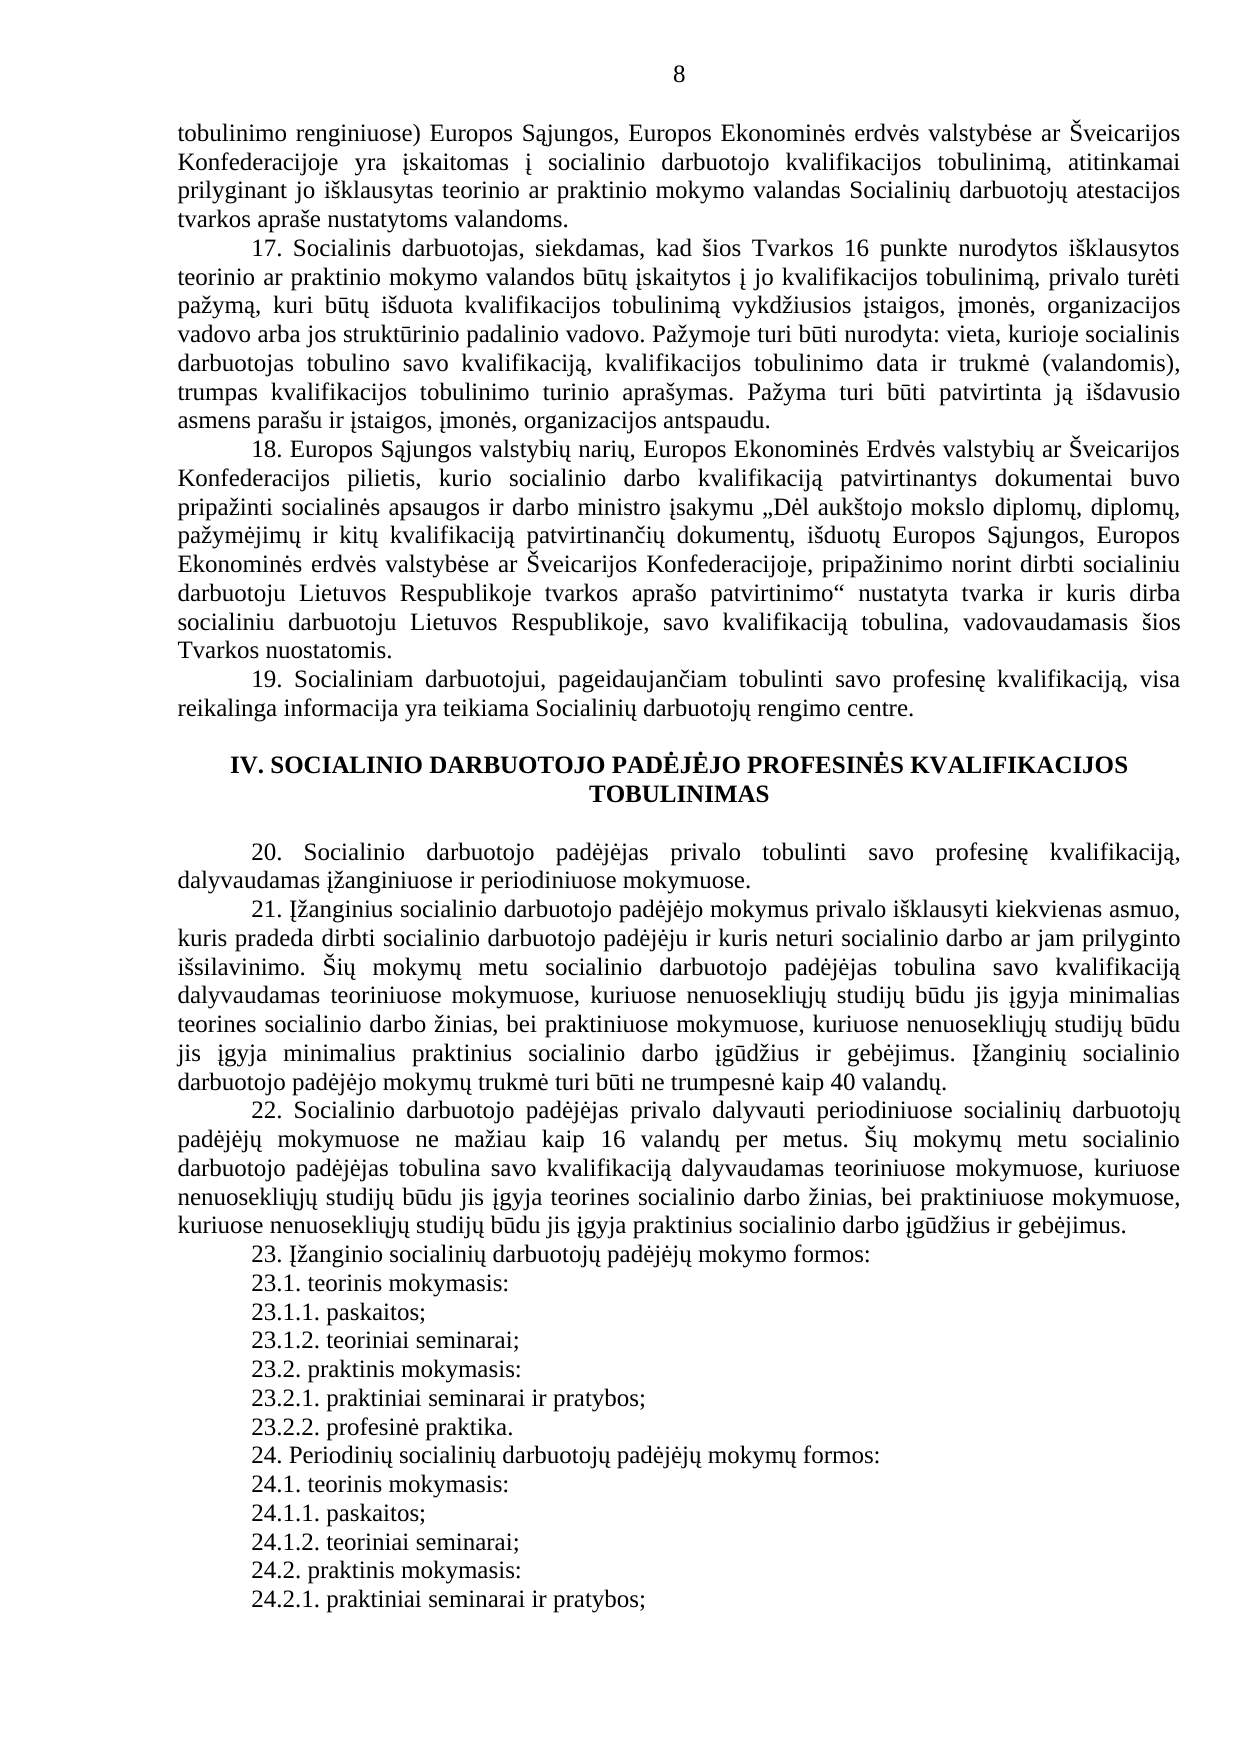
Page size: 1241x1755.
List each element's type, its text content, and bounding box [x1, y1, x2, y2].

text 23.2.2. profesinė praktika. [177, 1412, 1181, 1441]
text 22. Socialinio darbuotojo padėjėjas privalo dalyvauti periodiniuose socialinių darbuotojų padėjėjų mokymuose ne mažiau kaip 16 valandų per metus. Šių mokymų metu socialinio darbuotojo padėjėjas tobulina savo kvalifikaciją dalyvaudamas teoriniuose mokymuose, kuriuose nenuosekliųjų studijų būdu jis įgyja teorines socialinio darbo žinias, bei praktiniuose mokymuose, kuriuose nenuosekliųjų studijų būdu jis įgyja praktinius socialinio darbo įgūdžius ir gebėjimus. [177, 1096, 1181, 1239]
text 24.1. teorinis mokymasis: [177, 1469, 1181, 1498]
text 18. Europos Sąjungos valstybių narių, Europos Ekonominės Erdvės valstybių ar Šveicarijos Konfederacijos pilietis, kurio socialinio darbo kvalifikaciją patvirtinantys dokumentai buvo pripažinti socialinės apsaugos ir darbo ministro įsakymu „Dėl aukštojo mokslo diplomų, diplomų, pažymėjimų ir kitų kvalifikaciją patvirtinančių dokumentų, išduotų Europos Sąjungos, Europos Ekonominės erdvės valstybėse ar Šveicarijos Konfederacijoje, pripažinimo norint dirbti socialiniu darbuotoju Lietuvos Respublikoje tvarkos aprašo patvirtinimo“ nustatyta tvarka ir kuris dirba socialiniu darbuotoju Lietuvos Respublikoje, savo kvalifikaciją tobulina, vadovaudamasis šios Tvarkos nuostatomis. [177, 434, 1181, 664]
text 19. Socialiniam darbuotojui, pageidaujančiam tobulinti savo profesinę kvalifikaciją, visa reikalinga informacija yra teikiama Socialinių darbuotojų rengimo centre. [177, 664, 1181, 722]
text 23. Įžanginio socialinių darbuotojų padėjėjų mokymo formos: [177, 1239, 1181, 1268]
text IV. SOCIALINIO DARBUOTOJO PADĖJĖJO PROFESINĖS KVALIFIKACIJOS TOBULINIMAS [177, 751, 1181, 808]
text 23.2.1. praktiniai seminarai ir pratybos; [177, 1383, 1181, 1412]
text 24.2.1. praktiniai seminarai ir pratybos; [177, 1584, 1181, 1613]
text 21. Įžanginius socialinio darbuotojo padėjėjo mokymus privalo išklausyti kiekvienas asmuo, kuris pradeda dirbti socialinio darbuotojo padėjėju ir kuris neturi socialinio darbo ar jam prilyginto išsilavinimo. Šių mokymų metu socialinio darbuotojo padėjėjas tobulina savo kvalifikaciją dalyvaudamas teoriniuose mokymuose, kuriuose nenuosekliųjų studijų būdu jis įgyja minimalias teorines socialinio darbo žinias, bei praktiniuose mokymuose, kuriuose nenuosekliųjų studijų būdu jis įgyja minimalius praktinius socialinio darbo įgūdžius ir gebėjimus. Įžanginių socialinio darbuotojo padėjėjo mokymų trukmė turi būti ne trumpesnė kaip 40 valandų. [177, 894, 1181, 1096]
text 23.1. teorinis mokymasis: [177, 1268, 1181, 1297]
text 24.1.2. teoriniai seminarai; [177, 1527, 1181, 1556]
text 24. Periodinių socialinių darbuotojų padėjėjų mokymų formos: [177, 1441, 1181, 1469]
text 23.2. praktinis mokymasis: [177, 1354, 1181, 1383]
text 20. Socialinio darbuotojo padėjėjas privalo tobulinti savo profesinę kvalifikaciją, dalyvaudamas įžanginiuose ir periodiniuose mokymuose. [177, 837, 1181, 894]
text 24.2. praktinis mokymasis: [177, 1556, 1181, 1584]
text 23.1.2. teoriniai seminarai; [177, 1326, 1181, 1354]
text tobulinimo renginiuose) Europos Sąjungos, Europos Ekonominės erdvės valstybėse ar Šveicarijos Konfederacijoje yra įskaitomas į socialinio darbuotojo kvalifikacijos tobulinimą, atitinkamai prilyginant jo išklausytas teorinio ar praktinio mokymo valandas Socialinių darbuotojų atestacijos tvarkos apraše nustatytoms valandoms. [177, 118, 1181, 233]
text 24.1.1. paskaitos; [177, 1498, 1181, 1527]
text 17. Socialinis darbuotojas, siekdamas, kad šios Tvarkos 16 punkte nurodytos išklausytos teorinio ar praktinio mokymo valandos būtų įskaitytos į jo kvalifikacijos tobulinimą, privalo turėti pažymą, kuri būtų išduota kvalifikacijos tobulinimą vykdžiusios įstaigos, įmonės, organizacijos vadovo arba jos struktūrinio padalinio vadovo. Pažymoje turi būti nurodyta: vieta, kurioje socialinis darbuotojas tobulino savo kvalifikaciją, kvalifikacijos tobulinimo data ir trukmė (valandomis), trumpas kvalifikacijos tobulinimo turinio aprašymas. Pažyma turi būti patvirtinta ją išdavusio asmens parašu ir įstaigos, įmonės, organizacijos antspaudu. [177, 233, 1181, 434]
text 23.1.1. paskaitos; [177, 1297, 1181, 1326]
